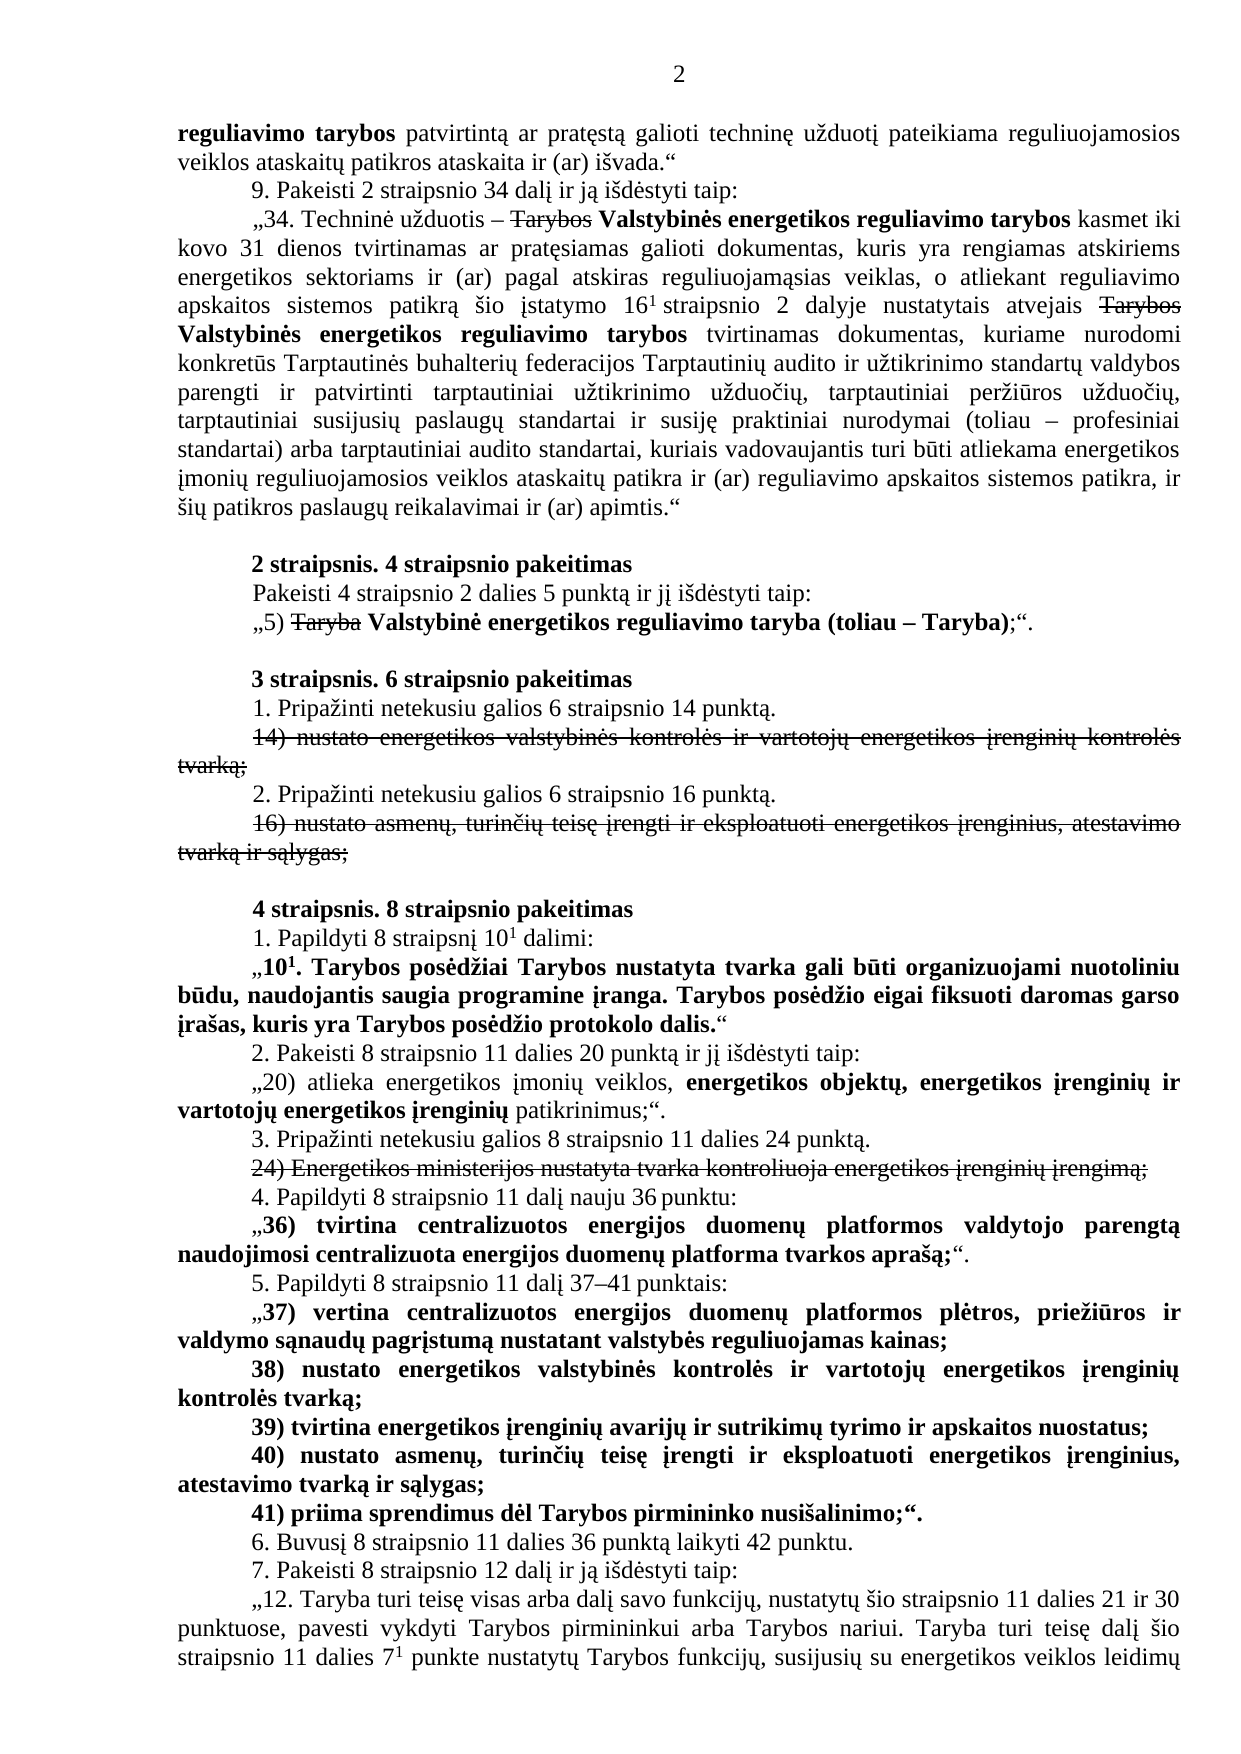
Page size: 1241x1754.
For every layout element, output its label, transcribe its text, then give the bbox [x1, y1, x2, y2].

text „5) Taryba Valstybinė energetikos reguliavimo taryba (toliau – Taryba);“. [177, 607, 1181, 636]
text 40) nustato asmenų, turinčių teisę įrengti ir eksploatuoti energetikos įrenginius, atestavimo tvarką ir sąlygas; [177, 1441, 1181, 1498]
text 41) priima sprendimus dėl Tarybos pirmininko nusišalinimo;“. [177, 1498, 1181, 1527]
text 2. Pakeisti 8 straipsnio 11 dalies 20 punktą ir jį išdėstyti taip: [177, 1038, 1181, 1067]
text 16) nustato asmenų, turinčių teisę įrengti ir eksploatuoti energetikos įrenginius, atestavimo tvarką ir sąlygas; [177, 808, 1181, 866]
text „37) vertina centralizuotos energijos duomenų platformos plėtros, priežiūros ir valdymo sąnaudų pagrįstumą nustatant valstybės reguliuojamas kainas; [177, 1297, 1181, 1354]
text 6. Buvusį 8 straipsnio 11 dalies 36 punktą laikyti 42 punktu. [177, 1527, 1181, 1556]
text 7. Pakeisti 8 straipsnio 12 dalį ir ją išdėstyti taip: [177, 1556, 1181, 1584]
text 1. Papildyti 8 straipsnį 101 dalimi: [177, 923, 1181, 952]
text 38) nustato energetikos valstybinės kontrolės ir vartotojų energetikos įrenginių kontrolės tvarką; [177, 1354, 1181, 1412]
text 24) Energetikos ministerijos nustatyta tvarka kontroliuoja energetikos įrenginių įrengimą; [177, 1153, 1181, 1182]
text 3. Pripažinti netekusiu galios 8 straipsnio 11 dalies 24 punktą. [177, 1124, 1181, 1153]
text 3 straipsnis. 6 straipsnio pakeitimas [177, 664, 1181, 693]
text 14) nustato energetikos valstybinės kontrolės ir vartotojų energetikos įrenginių kontrolės tvarką; [177, 722, 1181, 779]
text 5. Papildyti 8 straipsnio 11 dalį 37–41 punktais: [251, 1268, 1181, 1297]
text 2. Pripažinti netekusiu galios 6 straipsnio 16 punktą. [177, 779, 1181, 808]
text 2 straipsnis. 4 straipsnio pakeitimas [177, 549, 1181, 578]
text „20) atlieka energetikos įmonių veiklos, energetikos objektų, energetikos įrenginių ir vartotojų energetikos įrenginių patikrinimus;“. [177, 1067, 1181, 1124]
text 4 straipsnis. 8 straipsnio pakeitimas [177, 894, 1181, 923]
text 4. Papildyti 8 straipsnio 11 dalį nauju 36 punktu: [177, 1182, 1181, 1211]
text „34. Techninė užduotis – Tarybos Valstybinės energetikos reguliavimo tarybos kasmet iki kovo 31 dienos tvirtinamas ar pratęsiamas galioti dokumentas, kuris yra rengiamas atskiriems energetikos sektoriams ir (ar) pagal atskiras reguliuojamąsias veiklas, o atliekant reguliavimo apskaitos sistemos patikrą šio įstatymo 161 straipsnio 2 dalyje nustatytais atvejais Tarybos Valstybinės energetikos reguliavimo tarybos tvirtinamas dokumentas, kuriame nurodomi konkretūs Tarptautinės buhalterių federacijos Tarptautinių audito ir užtikrinimo standartų valdybos parengti ir patvirtinti tarptautiniai užtikrinimo užduočių, tarptautiniai peržiūros užduočių, tarptautiniai susijusių paslaugų standartai ir susiję praktiniai nurodymai (toliau – profesiniai standartai) arba tarptautiniai audito standartai, kuriais vadovaujantis turi būti atliekama energetikos įmonių reguliuojamosios veiklos ataskaitų patikra ir (ar) reguliavimo apskaitos sistemos patikra, ir šių patikros paslaugų reikalavimai ir (ar) apimtis.“ [177, 204, 1181, 521]
text „101. Tarybos posėdžiai Tarybos nustatyta tvarka gali būti organizuojami nuotoliniu būdu, naudojantis saugia programine įranga. Tarybos posėdžio eigai fiksuoti daromas garso įrašas, kuris yra Tarybos posėdžio protokolo dalis.“ [177, 952, 1181, 1038]
text Pakeisti 4 straipsnio 2 dalies 5 punktą ir jį išdėstyti taip: [177, 578, 1181, 607]
text „12. Taryba turi teisę visas arba dalį savo funkcijų, nustatytų šio straipsnio 11 dalies 21 ir 30 punktuose, pavesti vykdyti Tarybos pirmininkui arba Tarybos nariui. Taryba turi teisę dalį šio straipsnio 11 dalies 71 punkte nustatytų Tarybos funkcijų, susijusių su energetikos veiklos leidimų [177, 1584, 1181, 1671]
text reguliavimo tarybos patvirtintą ar pratęstą galioti techninę užduotį pateikiama reguliuojamosios veiklos ataskaitų patikros ataskaita ir (ar) išvada.“ [177, 118, 1181, 176]
text „36) tvirtina centralizuotos energijos duomenų platformos valdytojo parengtą naudojimosi centralizuota energijos duomenų platforma tvarkos aprašą;“. [177, 1211, 1181, 1268]
text 9. Pakeisti 2 straipsnio 34 dalį ir ją išdėstyti taip: [177, 176, 1181, 204]
text 39) tvirtina energetikos įrenginių avarijų ir sutrikimų tyrimo ir apskaitos nuostatus; [177, 1412, 1181, 1441]
text 1. Pripažinti netekusiu galios 6 straipsnio 14 punktą. [177, 693, 1181, 722]
